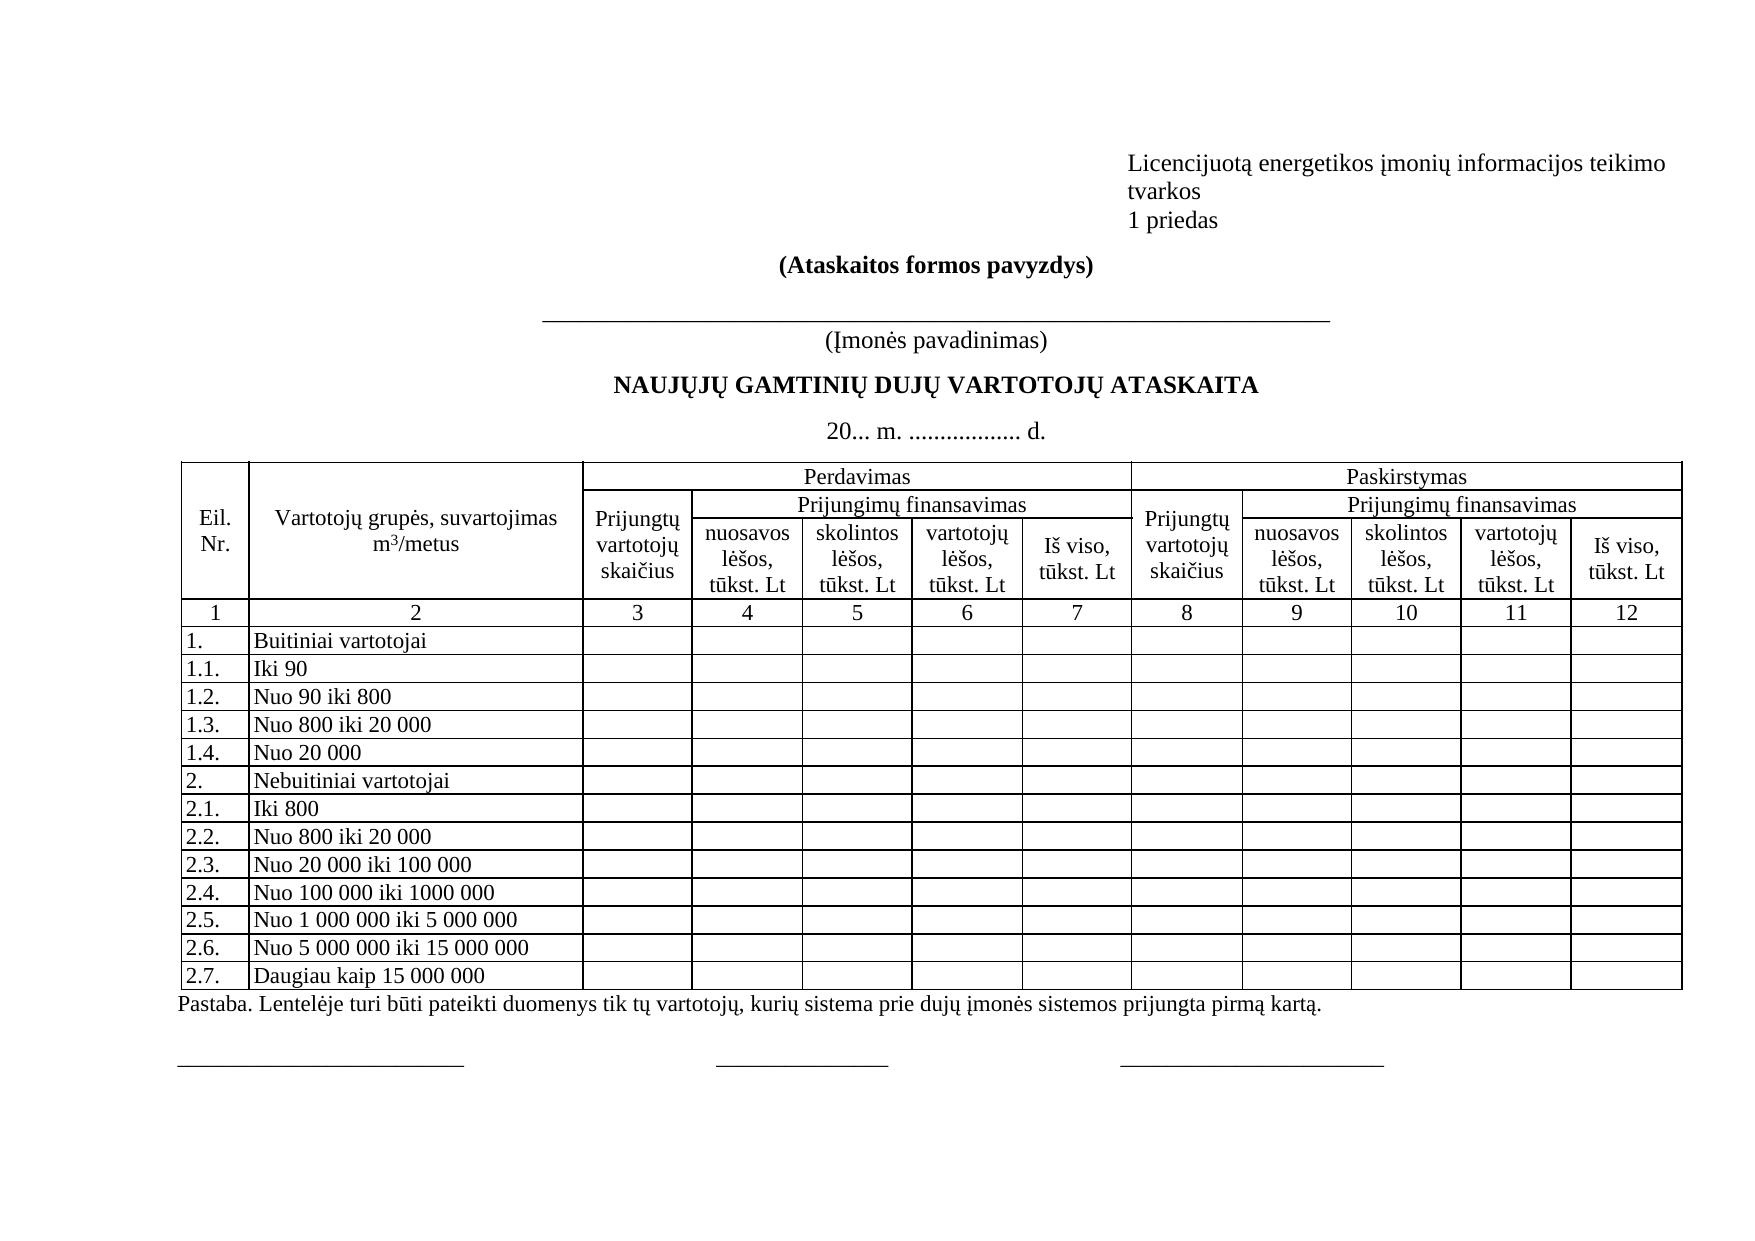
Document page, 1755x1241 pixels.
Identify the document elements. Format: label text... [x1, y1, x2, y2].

table_cell [1347, 935, 1351, 961]
table_cell 2.7. [182, 962, 186, 989]
text 1 priedas [1127, 205, 1695, 234]
table_cell [803, 907, 807, 933]
text Pastaba. Lentelėje turi būti pateikti duomenys tik tų vartotojų, kurių sistema prie dujų įmonės sistemos prijungta pirmą kartą. [177, 990, 1695, 1017]
table_cell Prijungtų vartotojų skaičius [1132, 491, 1242, 598]
table_cell [1023, 683, 1027, 709]
table_cell 7 [1023, 600, 1027, 626]
table_cell [1023, 627, 1027, 654]
table_cell [1238, 962, 1242, 989]
table_cell [803, 655, 807, 682]
table_cell [1347, 739, 1351, 765]
table_cell 2.2. [182, 823, 186, 849]
table_cell [1238, 851, 1242, 877]
table_cell [1023, 711, 1027, 737]
table_cell 6 [1018, 600, 1022, 626]
table_cell 2.5. [182, 907, 186, 933]
table_cell [1132, 655, 1136, 682]
table_cell [1132, 767, 1136, 793]
table_cell 1.1. [182, 655, 186, 682]
table_cell [803, 962, 807, 989]
table_cell [798, 683, 802, 709]
table_cell [1018, 627, 1022, 654]
table_cell [1132, 739, 1136, 765]
table_cell [1023, 823, 1027, 849]
table_cell [803, 823, 807, 849]
table_cell [1018, 739, 1022, 765]
table_cell 2.3. [182, 851, 186, 877]
table_cell [1347, 655, 1351, 682]
table_cell [1132, 823, 1136, 849]
table_cell [803, 739, 807, 765]
table_cell [1127, 823, 1131, 849]
table_cell 2.4. [182, 879, 186, 905]
table_cell 2.6. [182, 935, 186, 961]
table_cell [1352, 823, 1356, 849]
table_cell [1127, 935, 1131, 961]
table_cell [1132, 851, 1136, 877]
table_cell [1127, 655, 1131, 682]
table_cell [1127, 767, 1131, 793]
table_cell [1023, 935, 1027, 961]
table_cell [1352, 767, 1356, 793]
table_cell [1238, 767, 1242, 793]
table_cell [1127, 739, 1131, 765]
table_cell [1132, 795, 1136, 821]
table_cell [1347, 683, 1351, 709]
table_cell [1347, 627, 1351, 654]
table_cell [1352, 935, 1356, 961]
table_cell [1023, 907, 1027, 933]
table_cell Prijungtų vartotojų skaičius [584, 491, 691, 598]
table_cell 2.1. [182, 795, 186, 821]
table_cell [1352, 655, 1356, 682]
table_cell [1352, 683, 1356, 709]
text 20... m. .................. d. [177, 416, 1695, 445]
table_cell [1018, 907, 1022, 933]
table_cell [1352, 795, 1356, 821]
table_cell [1347, 851, 1351, 877]
table_cell 4 [798, 600, 802, 626]
table_cell [1127, 683, 1131, 709]
table_cell [1018, 935, 1022, 961]
table_cell [1127, 907, 1131, 933]
table_cell [1132, 627, 1136, 654]
table_cell [803, 683, 807, 709]
table_cell [1238, 711, 1242, 737]
table_cell [1347, 711, 1351, 737]
table_cell [1132, 683, 1136, 709]
table_cell [1132, 962, 1136, 989]
table_cell 7 [1127, 600, 1131, 626]
table_cell [1238, 627, 1242, 654]
table_cell [1347, 907, 1351, 933]
table_cell [1352, 739, 1356, 765]
text _______________________________________________________________ [177, 296, 1695, 325]
table_cell [1238, 823, 1242, 849]
table_cell [803, 627, 807, 654]
table_cell [1352, 879, 1356, 905]
table_cell [1023, 739, 1027, 765]
table_cell [1127, 795, 1131, 821]
table_cell [1347, 879, 1351, 905]
table_cell 1 [182, 600, 186, 626]
table_cell [1238, 907, 1242, 933]
table_header Eil. Nr. [182, 463, 248, 598]
table_cell [1018, 655, 1022, 682]
table_cell [1127, 627, 1131, 654]
table_cell [1238, 879, 1242, 905]
table_cell [798, 655, 802, 682]
table_cell [1238, 795, 1242, 821]
text _________________________ _______________ _______________________ [177, 1043, 1695, 1069]
table_cell [1018, 767, 1022, 793]
table_cell 1.4. [182, 739, 186, 765]
table_cell [1347, 767, 1351, 793]
table_cell [1023, 879, 1027, 905]
table_cell [803, 795, 807, 821]
table_cell [1018, 683, 1022, 709]
text NAUJŲJŲ GAMTINIŲ DUJŲ VARTOTOJŲ ATASKAITA [177, 370, 1695, 399]
table_cell [1023, 767, 1027, 793]
table_cell [1132, 907, 1136, 933]
table_cell 1.2. [182, 683, 186, 709]
table_cell [803, 711, 807, 737]
table_cell 2. [182, 767, 186, 793]
table_cell [803, 935, 807, 961]
table_cell [798, 795, 802, 821]
table_cell [798, 823, 802, 849]
table_cell [1018, 823, 1022, 849]
table_cell [803, 851, 807, 877]
table_cell 1. [182, 627, 186, 654]
table_cell [1352, 907, 1356, 933]
table_cell [1127, 879, 1131, 905]
table_cell [1238, 935, 1242, 961]
table_cell Iš viso, tūkst. Lt [1572, 519, 1681, 598]
table_cell 1.3. [182, 711, 186, 737]
table_cell [1347, 795, 1351, 821]
table_cell [1238, 739, 1242, 765]
table_cell [798, 711, 802, 737]
table_cell [1018, 962, 1022, 989]
table_cell [1018, 795, 1022, 821]
table_cell 9 [1347, 600, 1351, 626]
table_cell [1023, 655, 1027, 682]
table_cell [798, 879, 802, 905]
table_cell [1352, 851, 1356, 877]
table_cell [1132, 711, 1136, 737]
table_cell [1018, 851, 1022, 877]
table_header Vartotojų grupės, suvartojimas m3/metus [250, 463, 582, 598]
table_cell [803, 767, 807, 793]
text (Ataskaitos formos pavyzdys) [177, 251, 1695, 279]
table_cell [1352, 962, 1356, 989]
table_cell [798, 962, 802, 989]
table_cell 5 [803, 600, 807, 626]
table_cell [1352, 627, 1356, 654]
table_cell [798, 851, 802, 877]
table_cell [1132, 879, 1136, 905]
table_cell [798, 739, 802, 765]
table_cell [1127, 851, 1131, 877]
table_cell [1347, 823, 1351, 849]
table_cell [803, 879, 807, 905]
table_cell Iš viso, tūkst. Lt [1023, 519, 1131, 598]
table_cell [1238, 683, 1242, 709]
table_cell [1023, 851, 1027, 877]
table_cell [1023, 795, 1027, 821]
table_cell 8 [1238, 600, 1242, 626]
table_cell [1127, 962, 1131, 989]
table_cell [1023, 962, 1027, 989]
table_cell [1132, 935, 1136, 961]
table_cell 10 [1352, 600, 1356, 626]
table_cell [798, 935, 802, 961]
table_cell [798, 907, 802, 933]
table_cell [1127, 711, 1131, 737]
table_cell [798, 767, 802, 793]
table_cell [1347, 962, 1351, 989]
table_cell [1352, 711, 1356, 737]
table_cell [1238, 655, 1242, 682]
text (Įmonės pavadinimas) [177, 325, 1695, 354]
table_cell [1018, 879, 1022, 905]
table_cell [1018, 711, 1022, 737]
text Licencijuotą energetikos įmonių informacijos teikimo tvarkos [1127, 148, 1695, 205]
table_cell 8 [1132, 600, 1136, 626]
table_cell [798, 627, 802, 654]
